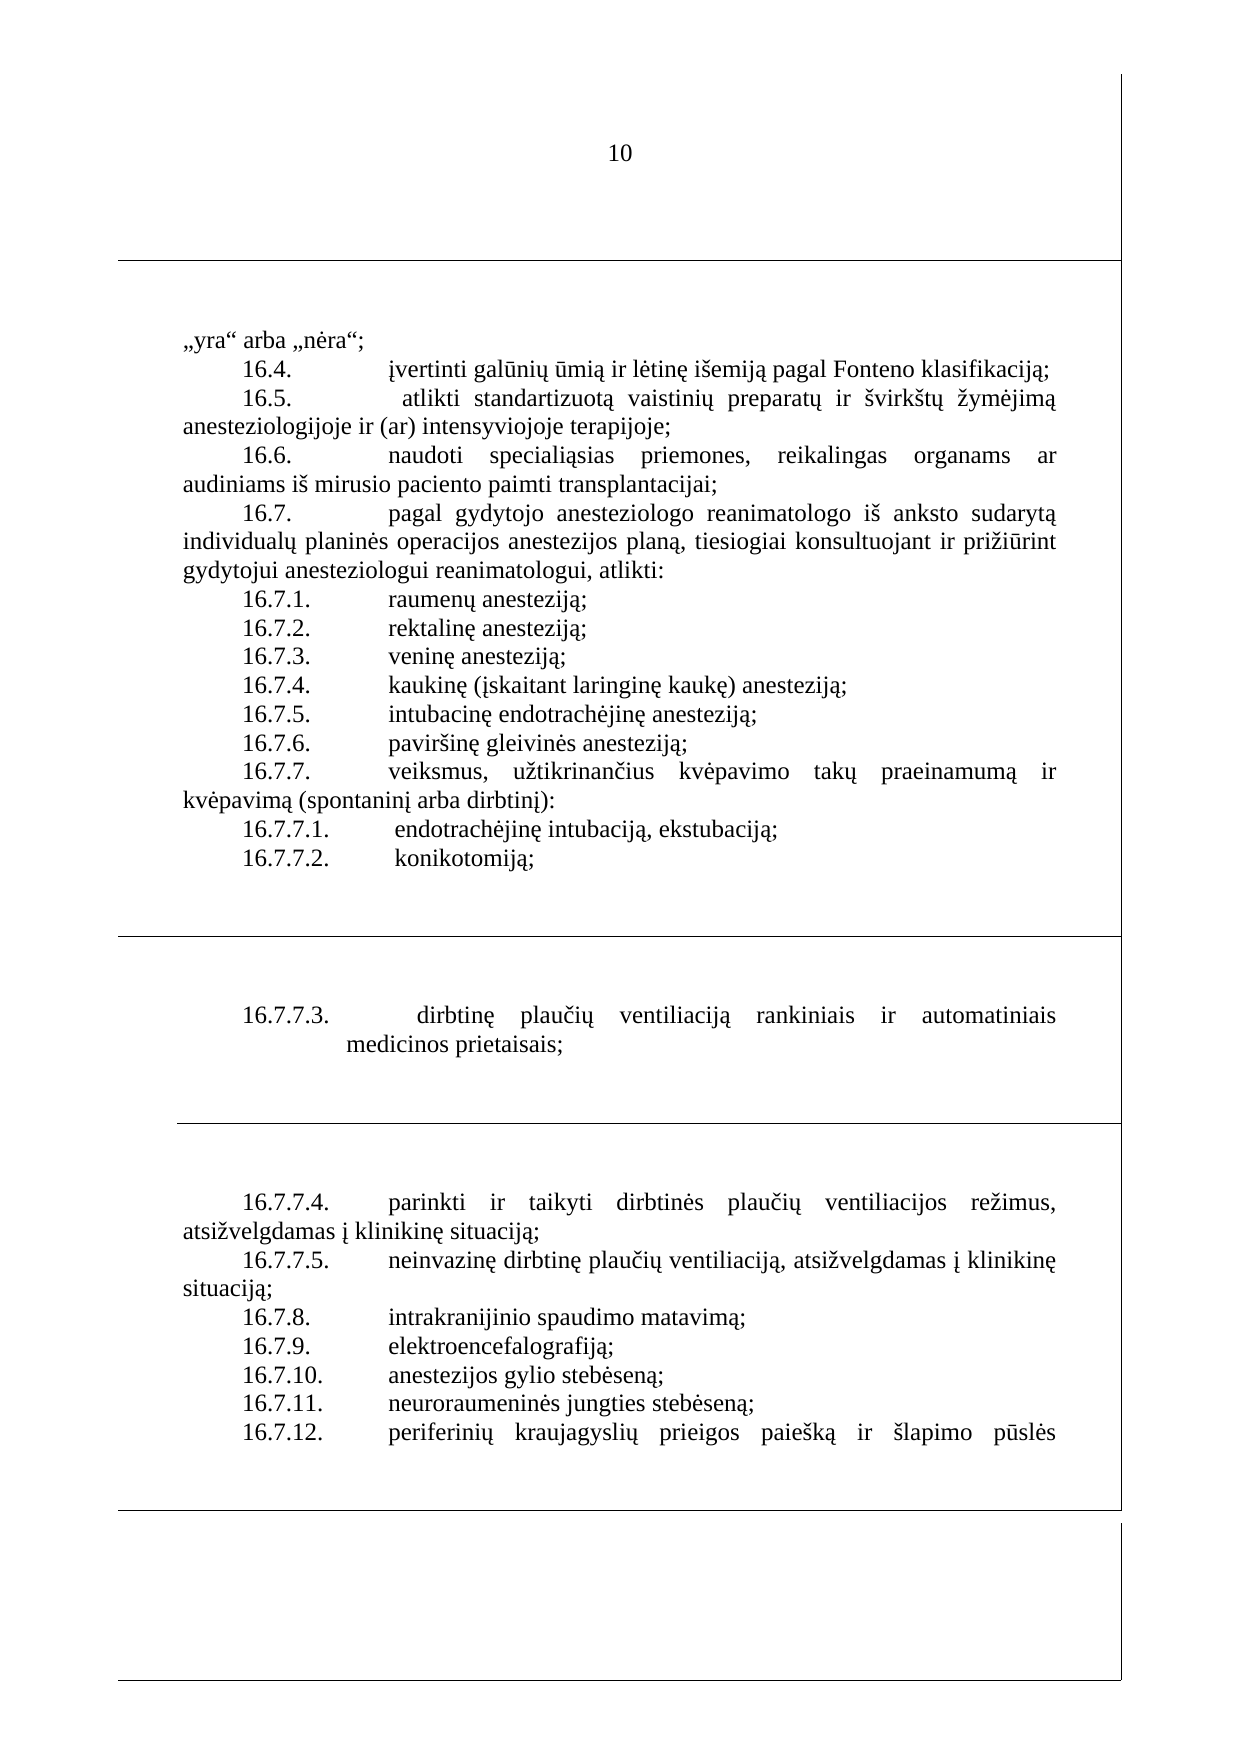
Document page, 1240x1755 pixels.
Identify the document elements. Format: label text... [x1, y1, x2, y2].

text 16.7.7.5. neinvazinę dirbtinę plaučių ventiliaciją, atsižvelgdamas į klinikinę situaciją; [118, 1245, 1121, 1302]
text 16.7.12. periferinių kraujagyslių prieigos paiešką ir šlapimo pūslės [118, 1417, 1121, 1510]
text „yra“ arba „nėra“; [118, 261, 1121, 354]
text 16.6. naudoti specialiąsias priemones, reikalingas organams ar audiniams iš mirusio paciento paimti transplantacijai; [118, 440, 1121, 498]
text 16.7.9. elektroencefalografiją; [118, 1331, 1121, 1360]
text 16.7.3. veninę anesteziją; [118, 641, 1121, 670]
text 16.7.6. paviršinę gleivinės anesteziją; [118, 728, 1121, 756]
text 16.7.5. intubacinę endotrachėjinę anesteziją; [118, 699, 1121, 728]
text 16.7.7.4. parinkti ir taikyti dirbtinės plaučių ventiliacijos režimus, atsižvelgdamas į klinikinę situaciją; [118, 1123, 1121, 1245]
text 16.7.7.2. konikotomiją; [118, 843, 1121, 936]
text 16.7.7.3. dirbtinę plaučių ventiliaciją rankiniais ir automatiniais medicinos prietaisais; [177, 936, 1121, 1123]
text 16.4. įvertinti galūnių ūmią ir lėtinę išemiją pagal Fonteno klasifikaciją; [118, 354, 1121, 383]
text 16.7.11. neuroraumeninės jungties stebėseną; [118, 1388, 1121, 1417]
text 16.5. atlikti standartizuotą vaistinių preparatų ir švirkštų žymėjimą anesteziologijoje ir (ar) intensyviojoje terapijoje; [118, 383, 1121, 440]
text 16.7.10. anestezijos gylio stebėseną; [118, 1360, 1121, 1388]
text 16.7.7. veiksmus, užtikrinančius kvėpavimo takų praeinamumą ir kvėpavimą (spontaninį arba dirbtinį): [118, 756, 1121, 814]
text 16.7.2. rektalinę anesteziją; [118, 613, 1121, 641]
text 16.7. pagal gydytojo anesteziologo reanimatologo iš anksto sudarytą individualų planinės operacijos anestezijos planą, tiesiogiai konsultuojant ir prižiūrint gydytojui anesteziologui reanimatologui, atlikti: [118, 498, 1121, 584]
text 16.7.7.1. endotrachėjinę intubaciją, ekstubaciją; [118, 814, 1121, 843]
text 16.7.8. intrakranijinio spaudimo matavimą; [118, 1302, 1121, 1331]
text 16.7.1. raumenų anesteziją; [118, 584, 1121, 613]
text 16.7.4. kaukinę (įskaitant laringinę kaukę) anesteziją; [118, 670, 1121, 699]
